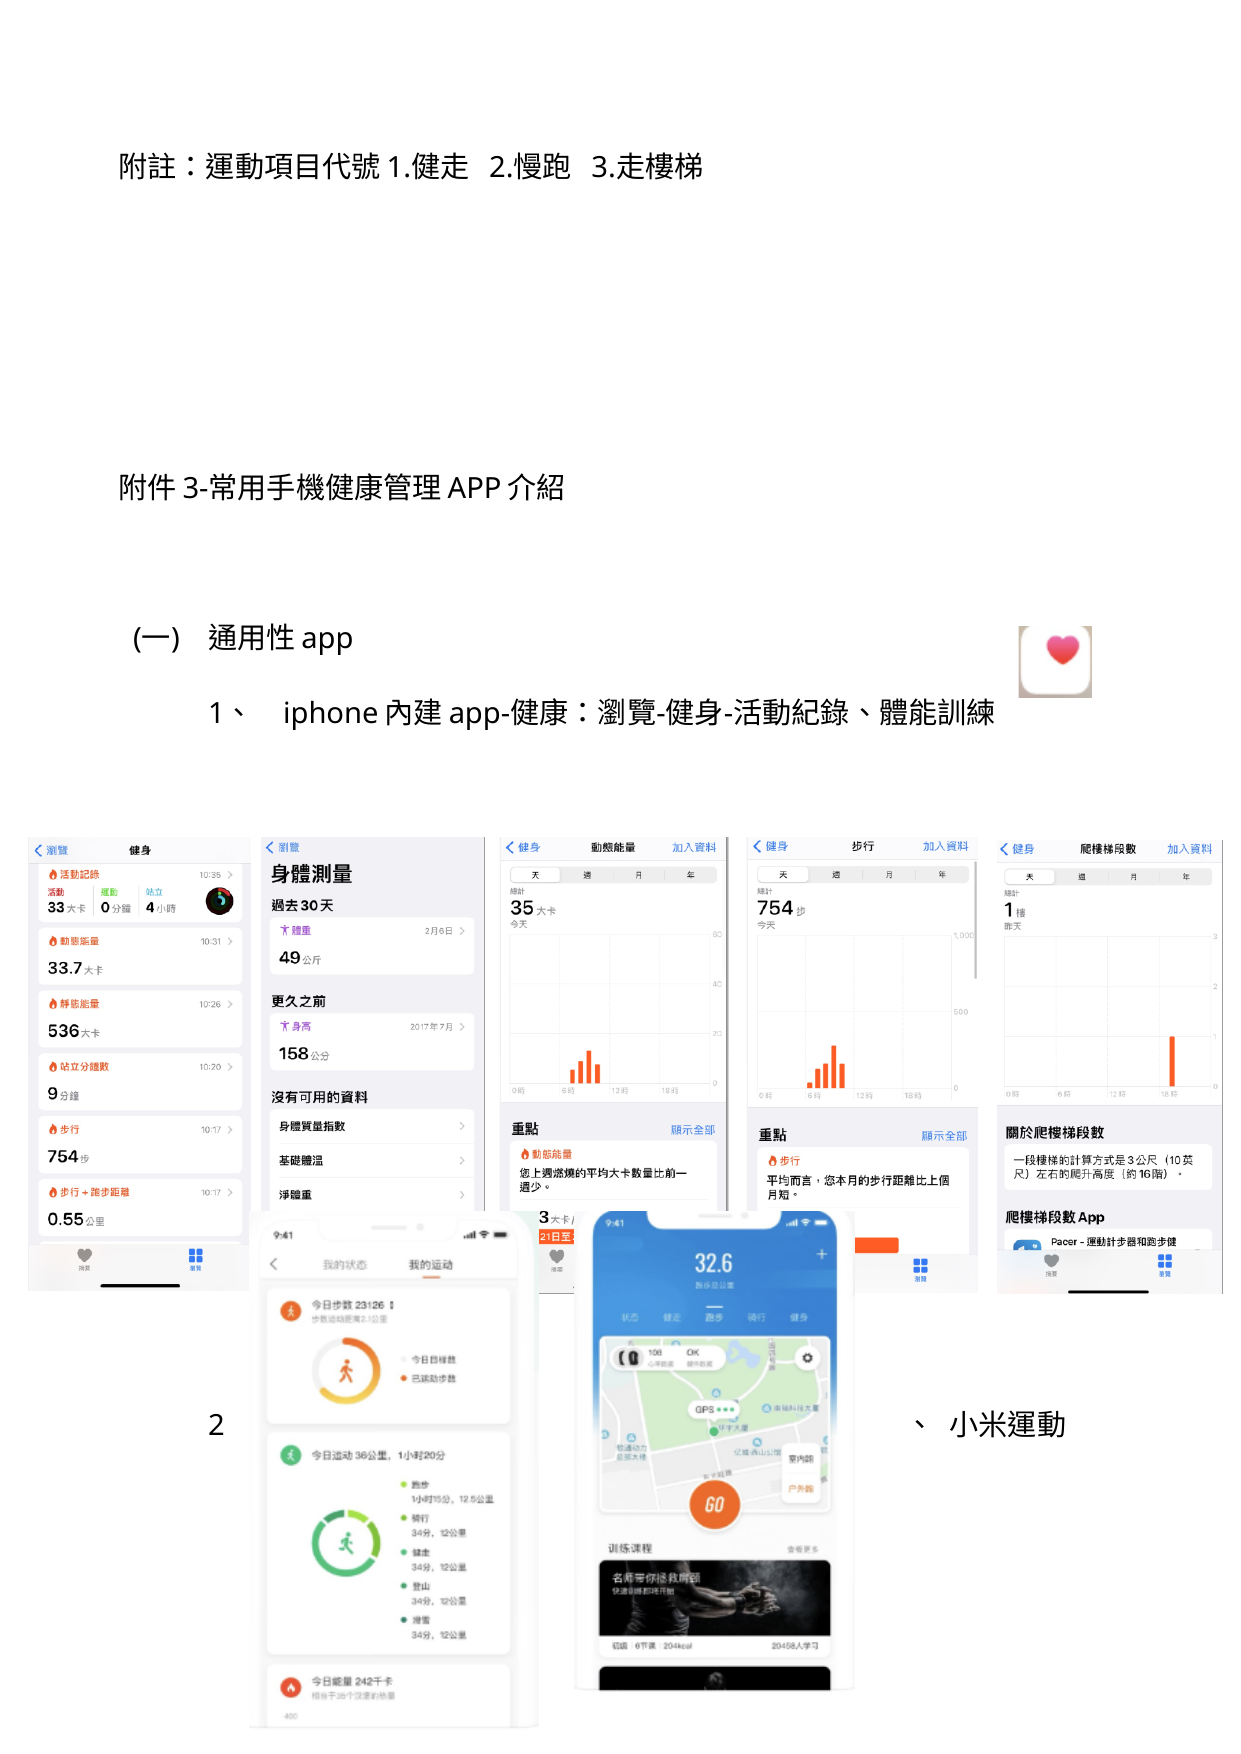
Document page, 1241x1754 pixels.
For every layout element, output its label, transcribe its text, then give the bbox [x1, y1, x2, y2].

list 小米運動 [855, 1386, 1122, 1461]
list iphone內建app-健康：瀏覽-健身-活動紀錄、體能訓練 [208, 673, 1122, 748]
text 附註：運動項目代號1.健走 2.慢跑 3.走樓梯 [118, 127, 1122, 202]
list 通用性app [133, 598, 1122, 673]
picture [997, 840, 1223, 1294]
list 小米運動 [539, 1386, 574, 1461]
text 附件3-常用手機健康管理APP介紹 [118, 448, 1122, 523]
picture [1018, 626, 1092, 698]
list 小米運動 [208, 1386, 249, 1461]
picture [28, 837, 978, 1754]
